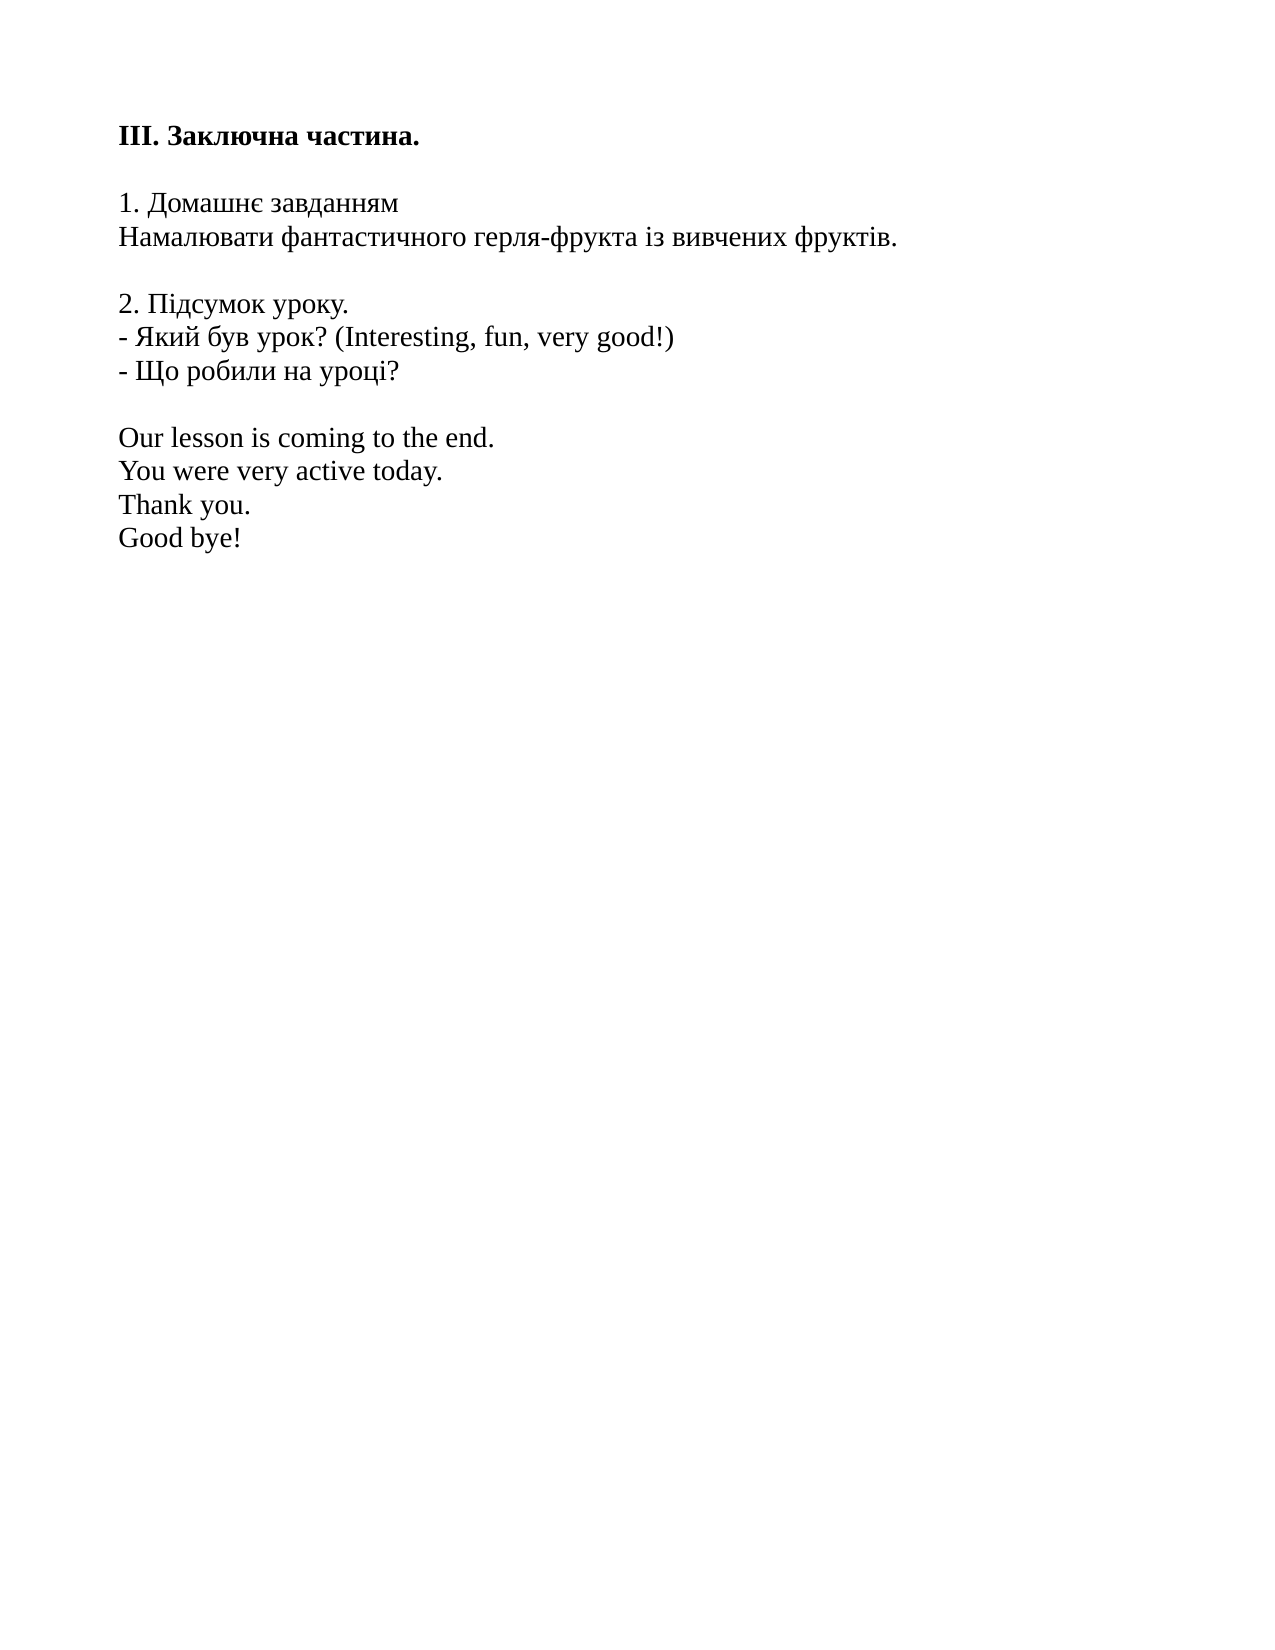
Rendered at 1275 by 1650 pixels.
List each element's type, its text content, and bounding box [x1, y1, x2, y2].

text You were very active today. [118, 453, 1157, 487]
text 1. Домашнє завданням [118, 185, 1157, 219]
text Намалювати фантастичного герля-фрукта із вивчених фруктів. [118, 219, 1157, 252]
text - Що робили на уроці? [118, 353, 1157, 386]
text Thank you. [118, 487, 1157, 521]
text Good bye! [118, 521, 1157, 554]
text - Який був урок? (Interesting, fun, very good!) [118, 319, 1157, 353]
text Our lesson is coming to the end. [118, 420, 1157, 453]
text III. Заключна частина. [118, 118, 1157, 152]
text 2. Підсумок уроку. [118, 286, 1157, 319]
